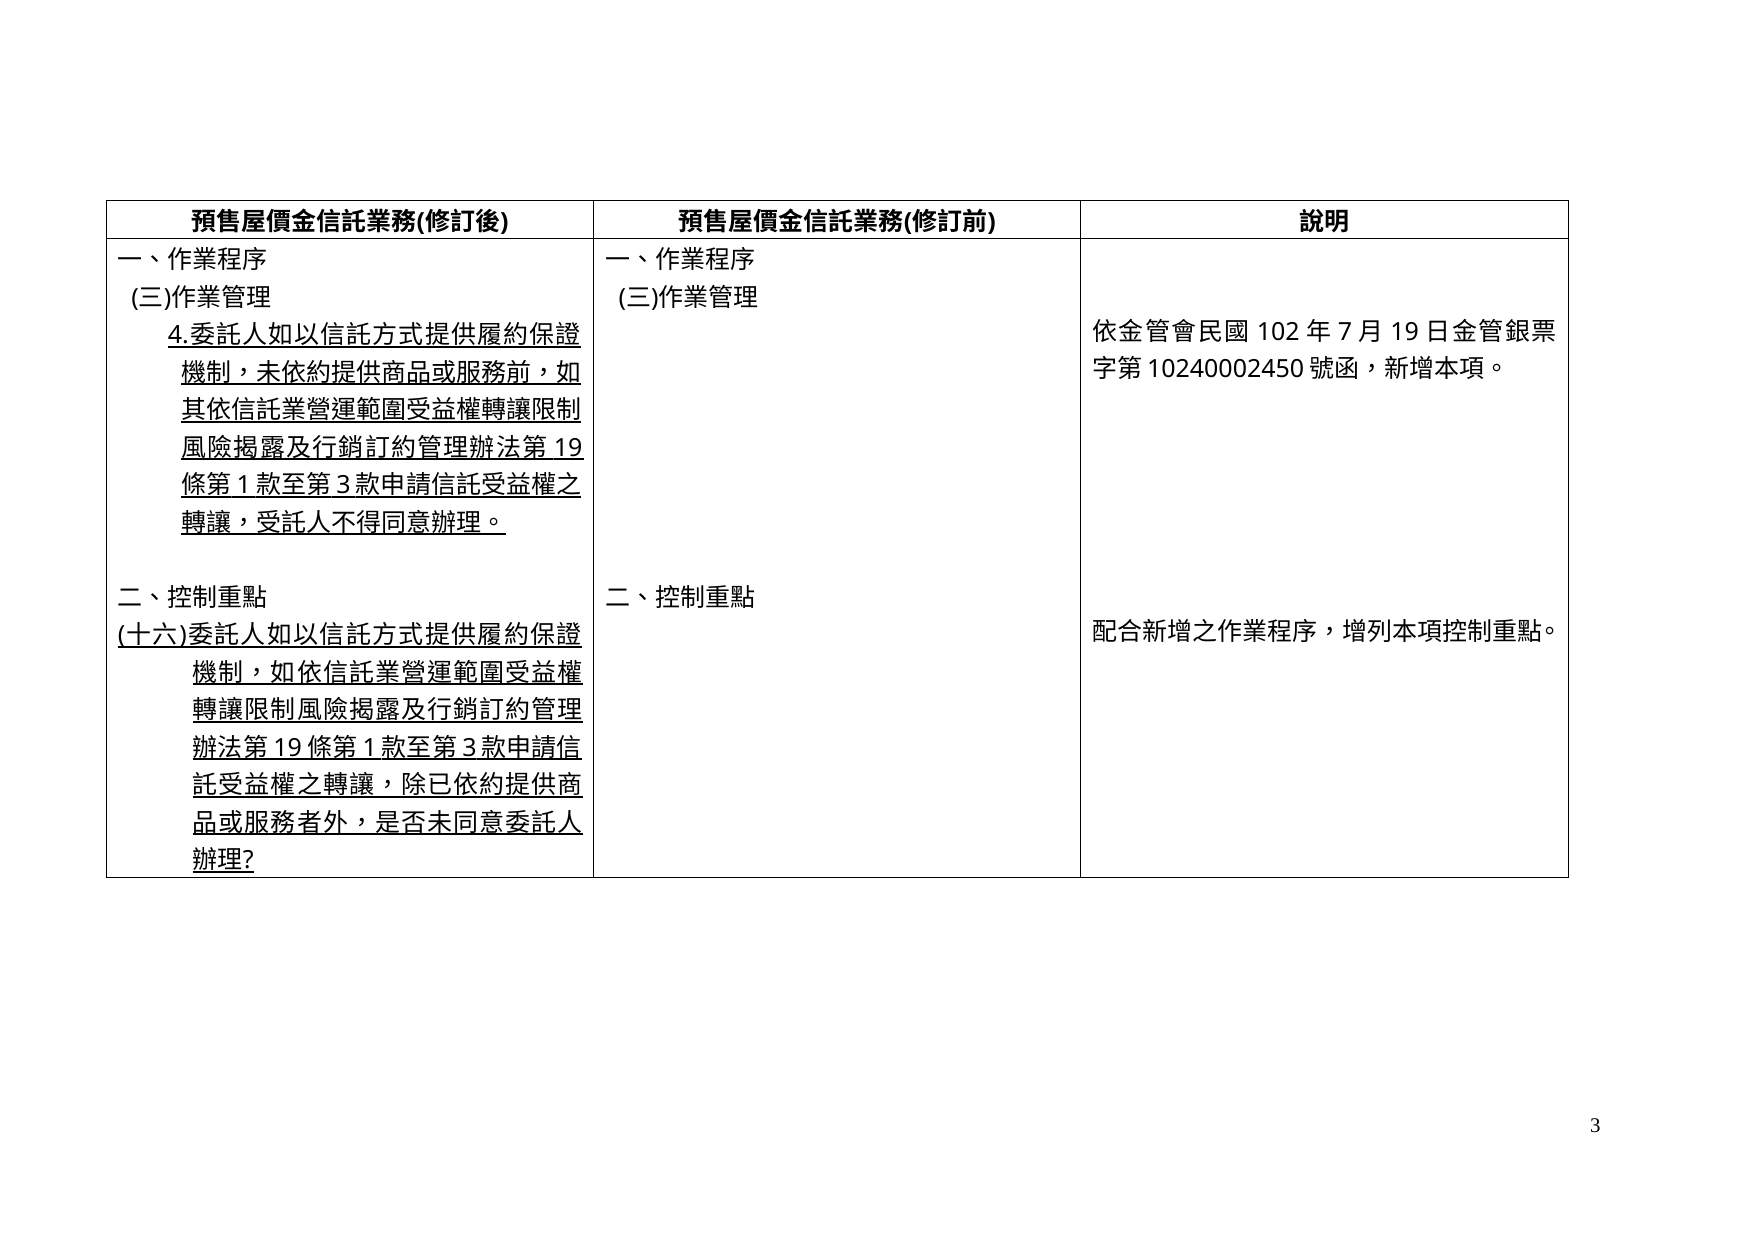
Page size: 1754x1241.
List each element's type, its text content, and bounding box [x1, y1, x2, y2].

table_cell 一、作業程序 (三)作業管理 二、控制重點 [594, 239, 1080, 877]
table_cell 一、作業程序 (三)作業管理 4.委託人如以信託方式提供履約保證機制，未依約提供商品或服務前，如其依信託業營運範圍受益權轉讓限制風險揭露及行銷訂約管理辦法第19條第1款至第3款申請信託受益權之轉讓，受託人不得同意辦理。 二、控制重點 (十六)委託人如以信託方式提供履約保證機制，如依信託業營運範圍受益權轉讓限制風險揭露及行銷訂約管理辦法第19條第1款至第3款申請信託受益權之轉讓，除已依約提供商品或服務者外，是否未同意委託人辦理? [107, 239, 593, 877]
table_cell 依金管會民國102年7月19日金管銀票字第10240002450號函，新增本項。 配合新增之作業程序，增列本項控制重點。 [1081, 239, 1568, 877]
table_header 預售屋價金信託業務(修訂後) [107, 201, 593, 238]
table_header 預售屋價金信託業務(修訂前) [594, 201, 1080, 238]
table_header 說明 [1081, 201, 1568, 238]
